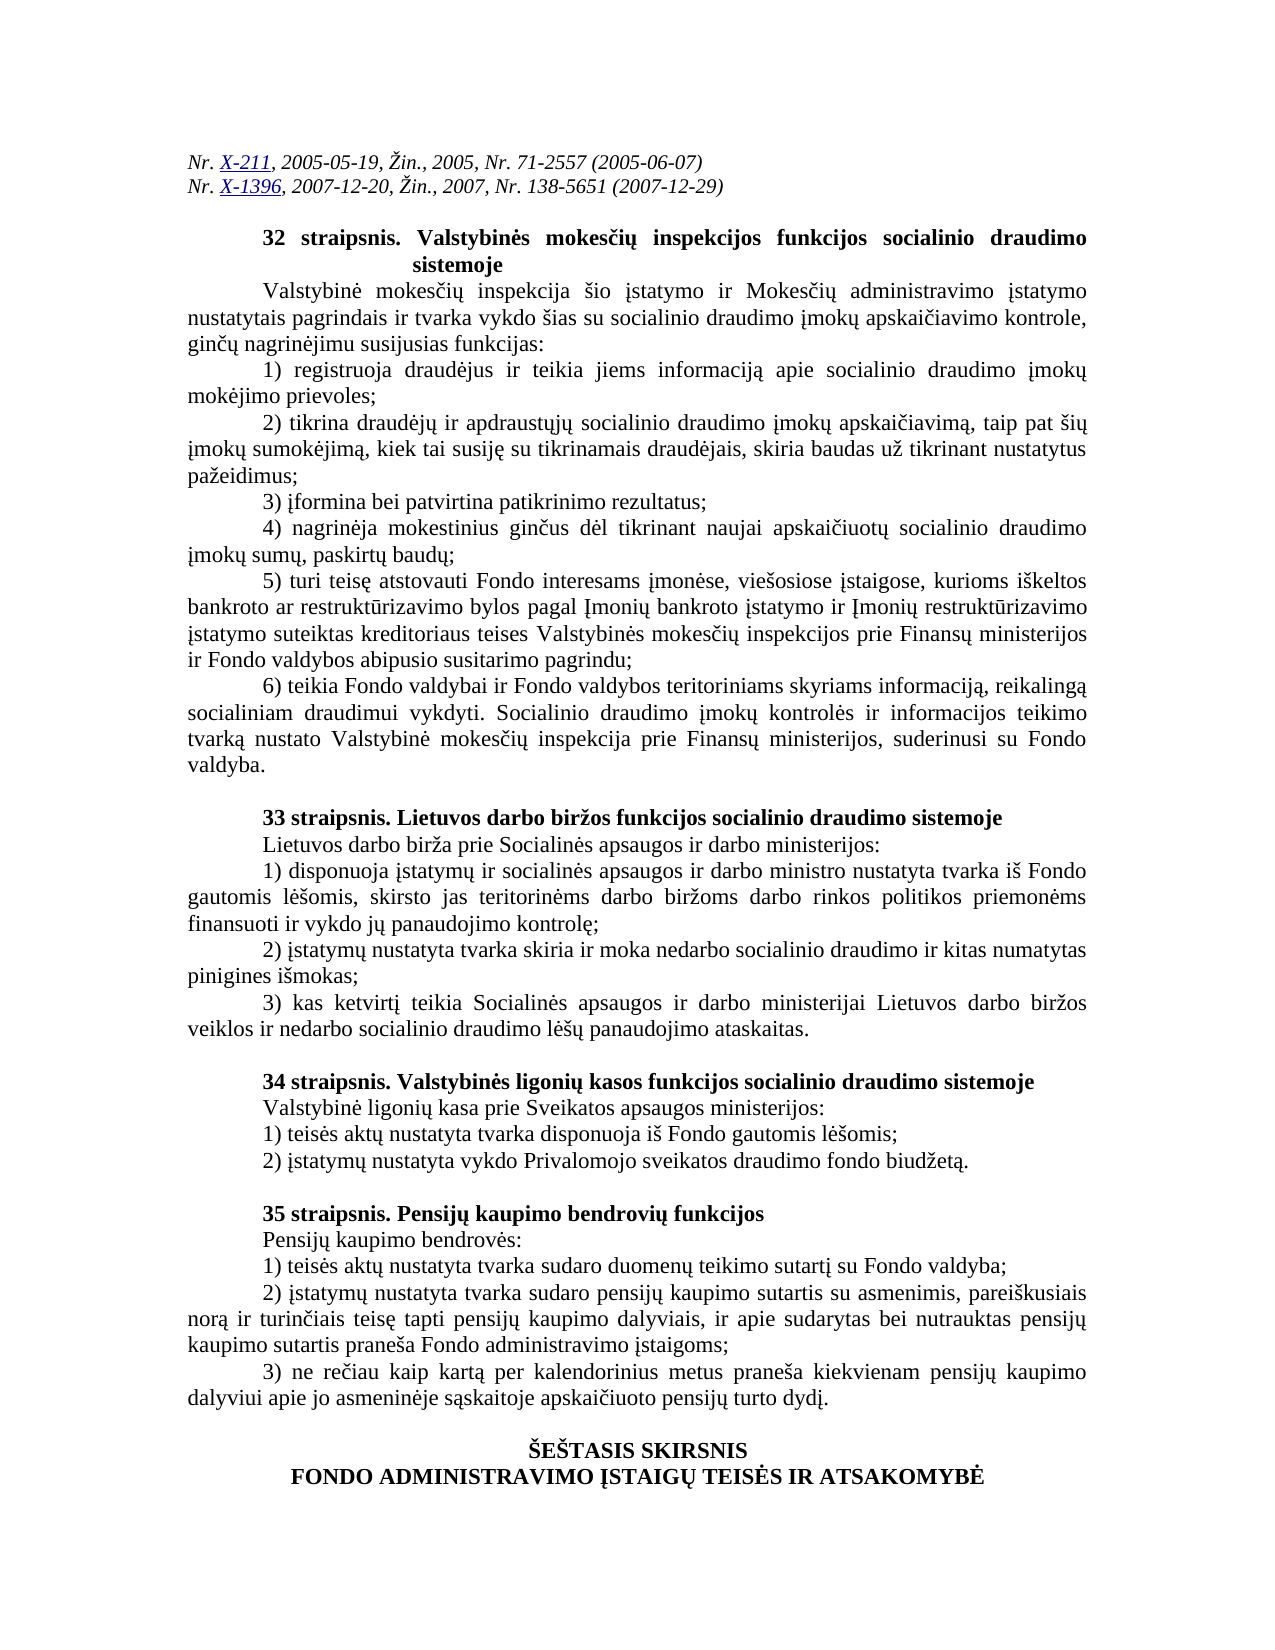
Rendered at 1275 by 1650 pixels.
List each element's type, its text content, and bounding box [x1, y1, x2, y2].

text 2) tikrina draudėjų ir apdraustųjų socialinio draudimo įmokų apskaičiavimą, taip pat šių įmokų sumokėjimą, kiek tai susiję su tikrinamais draudėjais, skiria baudas už tikrinant nustatytus pažeidimus; [187, 409, 1088, 488]
text 4) nagrinėja mokestinius ginčus dėl tikrinant naujai apskaičiuotų socialinio draudimo įmokų sumų, paskirtų baudų; [187, 514, 1088, 567]
text 3) kas ketvirtį teikia Socialinės apsaugos ir darbo ministerijai Lietuvos darbo biržos veiklos ir nedarbo socialinio draudimo lėšų panaudojimo ataskaitas. [187, 989, 1088, 1041]
text ŠEŠTASIS SKIRSNIS [187, 1437, 1088, 1463]
text FONDO ADMINISTRAVIMO įstaigų teisės ir atsakomybė [187, 1463, 1088, 1489]
text 35 straipsnis. Pensijų kaupimo bendrovių funkcijos [187, 1199, 1088, 1226]
text Pensijų kaupimo bendrovės: [187, 1226, 1088, 1252]
text 2) įstatymų nustatyta tvarka sudaro pensijų kaupimo sutartis su asmenimis, pareiškusiais norą ir turinčiais teisę tapti pensijų kaupimo dalyviais, ir apie sudarytas bei nutrauktas pensijų kaupimo sutartis praneša Fondo administravimo įstaigoms; [187, 1279, 1088, 1358]
text 1) teisės aktų nustatyta tvarka sudaro duomenų teikimo sutartį su Fondo valdyba; [187, 1252, 1088, 1279]
text Valstybinė mokesčių inspekcija šio įstatymo ir Mokesčių administravimo įstatymo nustatytais pagrindais ir tvarka vykdo šias su socialinio draudimo įmokų apskaičiavimo kontrole, ginčų nagrinėjimu susijusias funkcijas: [187, 277, 1088, 356]
text 1) teisės aktų nustatyta tvarka disponuoja iš Fondo gautomis lėšomis; [187, 1121, 1088, 1147]
text Valstybinė ligonių kasa prie Sveikatos apsaugos ministerijos: [187, 1094, 1088, 1121]
text 34 straipsnis. Valstybinės ligonių kasos funkcijos socialinio draudimo sistemoje [262, 1068, 1088, 1094]
text 3) ne rečiau kaip kartą per kalendorinius metus praneša kiekvienam pensijų kaupimo dalyviui apie jo asmeninėje sąskaitoje apskaičiuoto pensijų turto dydį. [187, 1358, 1088, 1410]
text 32 straipsnis. Valstybinės mokesčių inspekcijos funkcijos socialinio draudimo sistemoje [262, 224, 1088, 277]
text 2) įstatymų nustatyta vykdo Privalomojo sveikatos draudimo fondo biudžetą. [187, 1147, 1088, 1173]
text 2) įstatymų nustatyta tvarka skiria ir moka nedarbo socialinio draudimo ir kitas numatytas pinigines išmokas; [187, 936, 1088, 989]
text 3) įformina bei patvirtina patikrinimo rezultatus; [187, 488, 1088, 514]
text Lietuvos darbo birža prie Socialinės apsaugos ir darbo ministerijos: [187, 831, 1088, 857]
text 6) teikia Fondo valdybai ir Fondo valdybos teritoriniams skyriams informaciją, reikalingą socialiniam draudimui vykdyti. Socialinio draudimo įmokų kontrolės ir informacijos teikimo tvarką nustato Valstybinė mokesčių inspekcija prie Finansų ministerijos, suderinusi su Fondo valdyba. [187, 672, 1088, 778]
text 1) registruoja draudėjus ir teikia jiems informaciją apie socialinio draudimo įmokų mokėjimo prievoles; [187, 356, 1088, 409]
text 33 straipsnis. Lietuvos darbo biržos funkcijos socialinio draudimo sistemoje [187, 804, 1088, 831]
text 5) turi teisę atstovauti Fondo interesams įmonėse, viešosiose įstaigose, kurioms iškeltos bankroto ar restruktūrizavimo bylos pagal Įmonių bankroto įstatymo ir Įmonių restruktūrizavimo įstatymo suteiktas kreditoriaus teises Valstybinės mokesčių inspekcijos prie Finansų ministerijos ir Fondo valdybos abipusio susitarimo pagrindu; [187, 567, 1088, 672]
text Nr. X-1396, 2007-12-20, Žin., 2007, Nr. 138-5651 (2007-12-29) [187, 174, 1088, 198]
text 1) disponuoja įstatymų ir socialinės apsaugos ir darbo ministro nustatyta tvarka iš Fondo gautomis lėšomis, skirsto jas teritorinėms darbo biržoms darbo rinkos politikos priemonėms finansuoti ir vykdo jų panaudojimo kontrolę; [187, 857, 1088, 936]
text Nr. X-211, 2005-05-19, Žin., 2005, Nr. 71-2557 (2005-06-07) [187, 150, 1088, 174]
